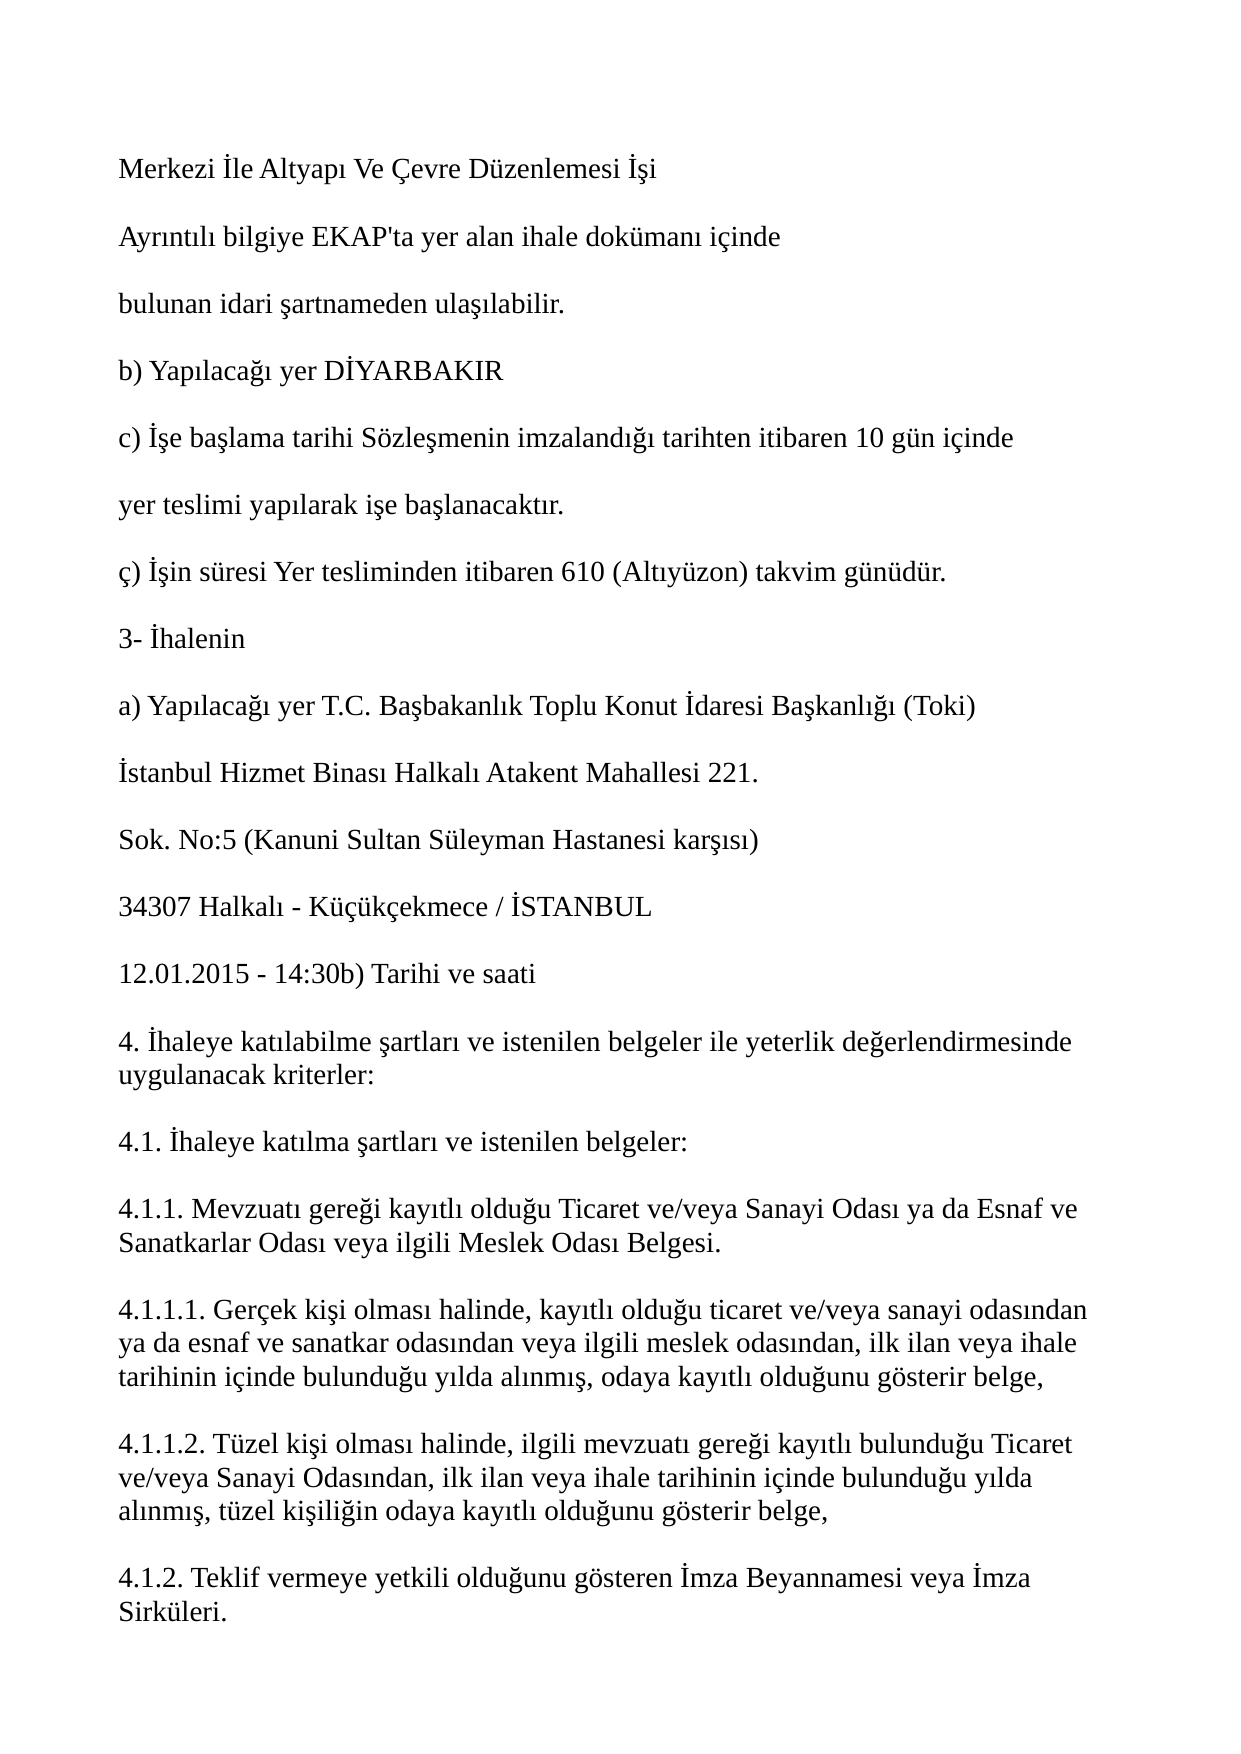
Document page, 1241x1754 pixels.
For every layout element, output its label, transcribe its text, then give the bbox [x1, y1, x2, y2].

text bulunan idari şartnameden ulaşılabilir. [118, 286, 1122, 319]
text 4.1.1.2. Tüzel kişi olması halinde, ilgili mevzuatı gereği kayıtlı bulunduğu Ticaret ve/veya Sanayi Odasından, ilk ilan veya ihale tarihinin içinde bulunduğu yılda alınmış, tüzel kişiliğin odaya kayıtlı olduğunu gösterir belge, [118, 1426, 1122, 1527]
text b) Yapılacağı yer DİYARBAKIR [118, 353, 1122, 386]
text 3- İhalenin [118, 621, 1122, 655]
text c) İşe başlama tarihi Sözleşmenin imzalandığı tarihten itibaren 10 gün içinde [118, 420, 1122, 453]
text İstanbul Hizmet Binası Halkalı Atakent Mahallesi 221. [118, 755, 1122, 789]
text Sok. No:5 (Kanuni Sultan Süleyman Hastanesi karşısı) [118, 822, 1122, 856]
text 4.1.1.1. Gerçek kişi olması halinde, kayıtlı olduğu ticaret ve/veya sanayi odasından ya da esnaf ve sanatkar odasından veya ilgili meslek odasından, ilk ilan veya ihale tarihinin içinde bulunduğu yılda alınmış, odaya kayıtlı olduğunu gösterir belge, [118, 1292, 1122, 1393]
text yer teslimi yapılarak işe başlanacaktır. [118, 487, 1122, 521]
text 4.1.1. Mevzuatı gereği kayıtlı olduğu Ticaret ve/veya Sanayi Odası ya da Esnaf ve Sanatkarlar Odası veya ilgili Meslek Odası Belgesi. [118, 1191, 1122, 1258]
text ç) İşin süresi Yer tesliminden itibaren 610 (Altıyüzon) takvim günüdür. [118, 554, 1122, 588]
text 34307 Halkalı - Küçükçekmece / İSTANBUL [118, 889, 1122, 923]
text 4. İhaleye katılabilme şartları ve istenilen belgeler ile yeterlik değerlendirmesinde uygulanacak kriterler: [118, 1024, 1122, 1091]
text Ayrıntılı bilgiye EKAP'ta yer alan ihale dokümanı içinde [118, 219, 1122, 252]
text 4.1. İhaleye katılma şartları ve istenilen belgeler: [118, 1124, 1122, 1158]
text a) Yapılacağı yer T.C. Başbakanlık Toplu Konut İdaresi Başkanlığı (Toki) [118, 688, 1122, 722]
text Merkezi İle Altyapı Ve Çevre Düzenlemesi İşi [118, 152, 1122, 185]
text 12.01.2015 - 14:30b) Tarihi ve saati [118, 957, 1122, 990]
text 4.1.2. Teklif vermeye yetkili olduğunu gösteren İmza Beyannamesi veya İmza Sirküleri. [118, 1560, 1122, 1627]
